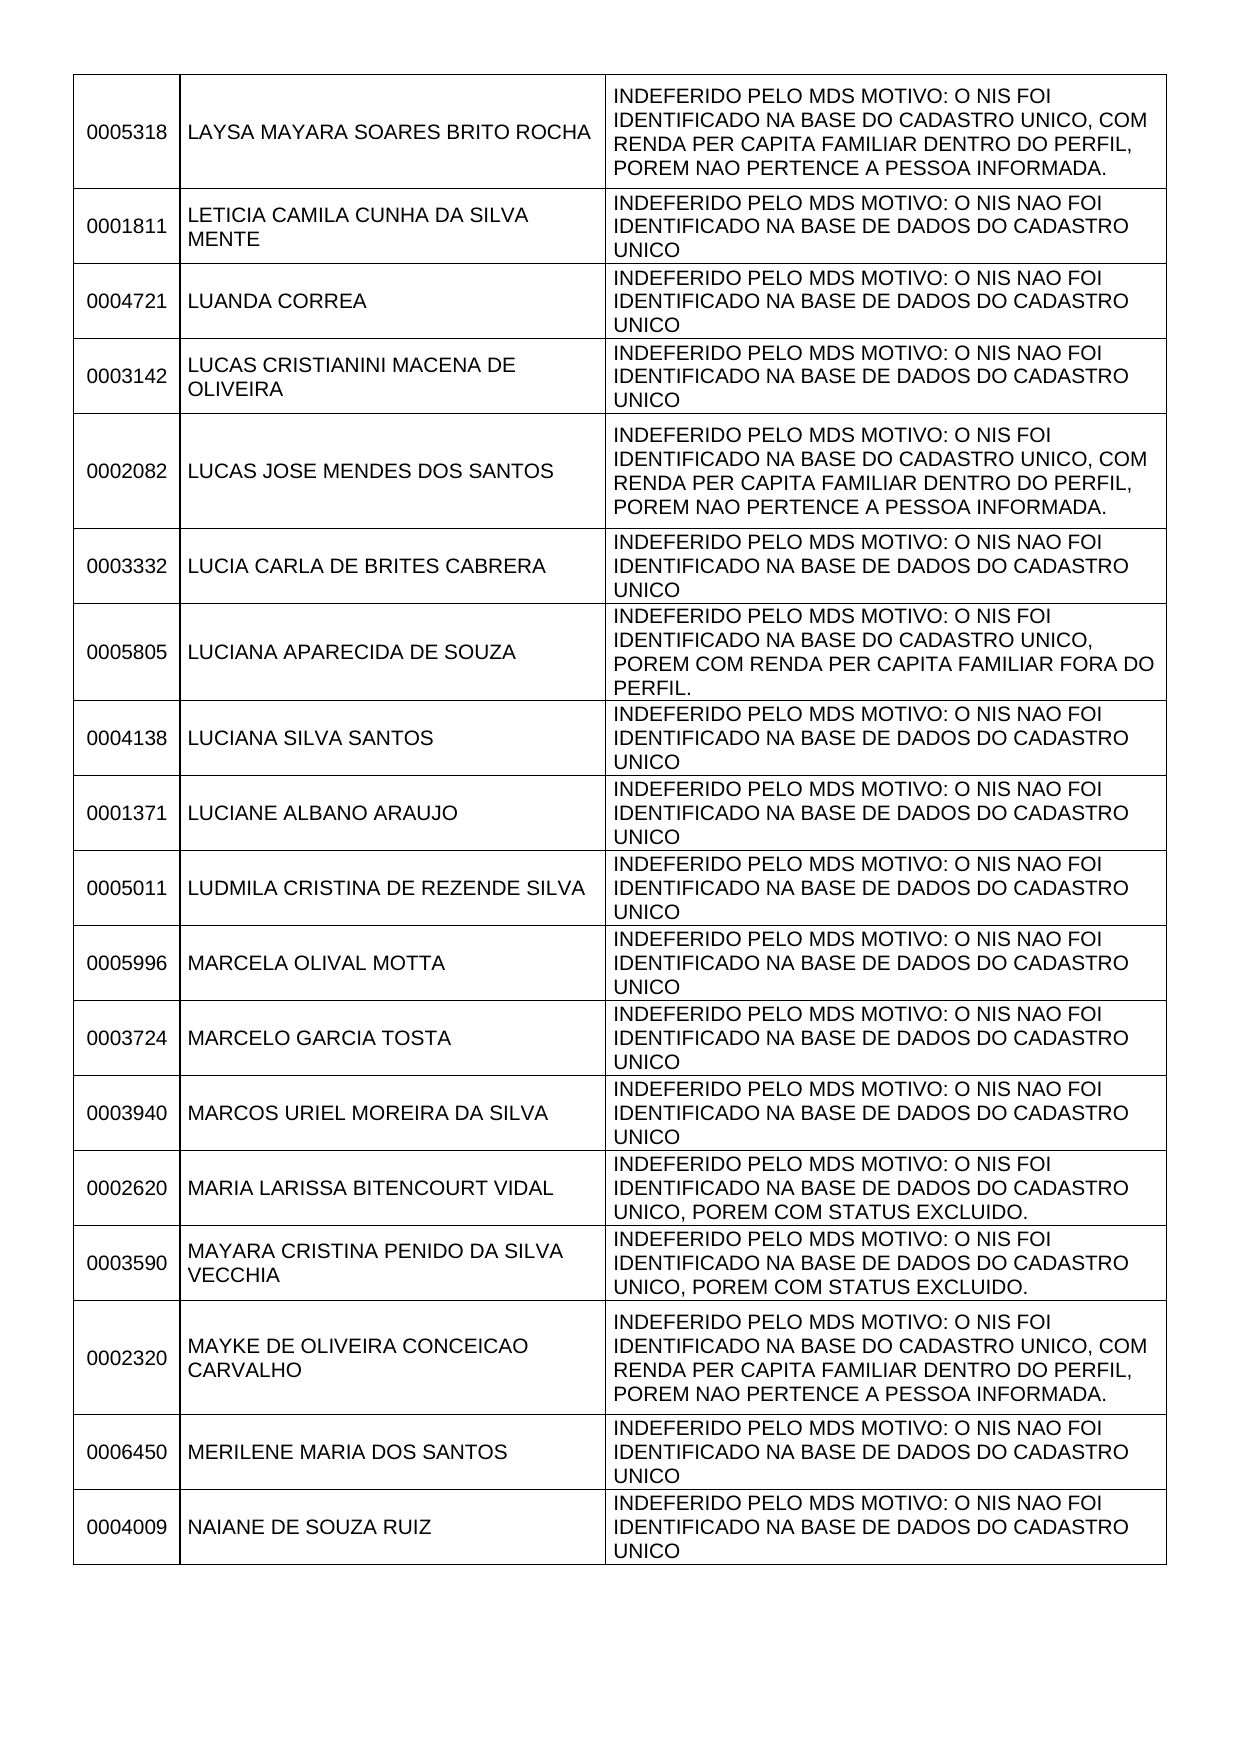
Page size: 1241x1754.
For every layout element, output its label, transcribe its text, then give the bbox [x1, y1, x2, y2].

table_cell 0003332 [74, 529, 179, 603]
table_cell NAIANE DE SOUZA RUIZ [181, 1490, 605, 1564]
table_cell INDEFERIDO PELO MDS MOTIVO: O NIS FOI IDENTIFICADO NA BASE DO CADASTRO UNICO, POREM COM RENDA PER CAPITA FAMILIAR FORA DO PERFIL. [606, 604, 1166, 700]
table_cell INDEFERIDO PELO MDS MOTIVO: O NIS NAO FOI IDENTIFICADO NA BASE DE DADOS DO CADASTRO UNICO [606, 529, 1166, 603]
table_cell 0003590 [74, 1226, 179, 1300]
table_cell INDEFERIDO PELO MDS MOTIVO: O NIS NAO FOI IDENTIFICADO NA BASE DE DADOS DO CADASTRO UNICO [606, 851, 1166, 925]
table_cell 0001811 [74, 189, 179, 263]
table_cell LUCIANA APARECIDA DE SOUZA [181, 604, 605, 700]
table_cell LUDMILA CRISTINA DE REZENDE SILVA [181, 851, 605, 925]
table_cell LUCIA CARLA DE BRITES CABRERA [181, 529, 605, 603]
table_cell INDEFERIDO PELO MDS MOTIVO: O NIS FOI IDENTIFICADO NA BASE DO CADASTRO UNICO, COM RENDA PER CAPITA FAMILIAR DENTRO DO PERFIL, POREM NAO PERTENCE A PESSOA INFORMADA. [606, 75, 1166, 188]
table_cell INDEFERIDO PELO MDS MOTIVO: O NIS NAO FOI IDENTIFICADO NA BASE DE DADOS DO CADASTRO UNICO [606, 776, 1166, 850]
table_cell LUCAS JOSE MENDES DOS SANTOS [181, 414, 605, 528]
table_cell INDEFERIDO PELO MDS MOTIVO: O NIS FOI IDENTIFICADO NA BASE DE DADOS DO CADASTRO UNICO, POREM COM STATUS EXCLUIDO. [606, 1226, 1166, 1300]
table_cell INDEFERIDO PELO MDS MOTIVO: O NIS NAO FOI IDENTIFICADO NA BASE DE DADOS DO CADASTRO UNICO [606, 339, 1166, 413]
table_cell 0005011 [74, 851, 179, 925]
table_cell MERILENE MARIA DOS SANTOS [181, 1415, 605, 1489]
table_cell MAYARA CRISTINA PENIDO DA SILVA VECCHIA [181, 1226, 605, 1300]
table_cell MARCOS URIEL MOREIRA DA SILVA [181, 1076, 605, 1150]
table_cell INDEFERIDO PELO MDS MOTIVO: O NIS NAO FOI IDENTIFICADO NA BASE DE DADOS DO CADASTRO UNICO [606, 1415, 1166, 1489]
table_cell 0004721 [74, 264, 179, 338]
table_cell LUANDA CORREA [181, 264, 605, 338]
table_cell INDEFERIDO PELO MDS MOTIVO: O NIS FOI IDENTIFICADO NA BASE DE DADOS DO CADASTRO UNICO, POREM COM STATUS EXCLUIDO. [606, 1151, 1166, 1225]
table_cell 0003142 [74, 339, 179, 413]
table_cell INDEFERIDO PELO MDS MOTIVO: O NIS NAO FOI IDENTIFICADO NA BASE DE DADOS DO CADASTRO UNICO [606, 264, 1166, 338]
table_cell 0002082 [74, 414, 179, 528]
table_cell LUCAS CRISTIANINI MACENA DE OLIVEIRA [181, 339, 605, 413]
table_cell 0006450 [74, 1415, 179, 1489]
table_cell MAYKE DE OLIVEIRA CONCEICAO CARVALHO [181, 1301, 605, 1414]
table_cell INDEFERIDO PELO MDS MOTIVO: O NIS NAO FOI IDENTIFICADO NA BASE DE DADOS DO CADASTRO UNICO [606, 926, 1166, 1000]
table_cell 0005996 [74, 926, 179, 1000]
table_cell LUCIANE ALBANO ARAUJO [181, 776, 605, 850]
table_cell 0003940 [74, 1076, 179, 1150]
table_cell 0005318 [74, 75, 179, 188]
table_cell INDEFERIDO PELO MDS MOTIVO: O NIS FOI IDENTIFICADO NA BASE DO CADASTRO UNICO, COM RENDA PER CAPITA FAMILIAR DENTRO DO PERFIL, POREM NAO PERTENCE A PESSOA INFORMADA. [606, 414, 1166, 528]
table_cell LAYSA MAYARA SOARES BRITO ROCHA [181, 75, 605, 188]
table_cell LUCIANA SILVA SANTOS [181, 701, 605, 775]
table_cell 0002620 [74, 1151, 179, 1225]
table_cell MARCELA OLIVAL MOTTA [181, 926, 605, 1000]
table_cell INDEFERIDO PELO MDS MOTIVO: O NIS NAO FOI IDENTIFICADO NA BASE DE DADOS DO CADASTRO UNICO [606, 1076, 1166, 1150]
table_cell 0004138 [74, 701, 179, 775]
table_cell INDEFERIDO PELO MDS MOTIVO: O NIS FOI IDENTIFICADO NA BASE DO CADASTRO UNICO, COM RENDA PER CAPITA FAMILIAR DENTRO DO PERFIL, POREM NAO PERTENCE A PESSOA INFORMADA. [606, 1301, 1166, 1414]
table_cell INDEFERIDO PELO MDS MOTIVO: O NIS NAO FOI IDENTIFICADO NA BASE DE DADOS DO CADASTRO UNICO [606, 189, 1166, 263]
table_cell 0002320 [74, 1301, 179, 1414]
table_cell INDEFERIDO PELO MDS MOTIVO: O NIS NAO FOI IDENTIFICADO NA BASE DE DADOS DO CADASTRO UNICO [606, 701, 1166, 775]
table_cell 0003724 [74, 1001, 179, 1075]
table_cell LETICIA CAMILA CUNHA DA SILVA MENTE [181, 189, 605, 263]
table_cell 0005805 [74, 604, 179, 700]
table_cell INDEFERIDO PELO MDS MOTIVO: O NIS NAO FOI IDENTIFICADO NA BASE DE DADOS DO CADASTRO UNICO [606, 1490, 1166, 1564]
table_cell MARCELO GARCIA TOSTA [181, 1001, 605, 1075]
table_cell MARIA LARISSA BITENCOURT VIDAL [181, 1151, 605, 1225]
table_cell INDEFERIDO PELO MDS MOTIVO: O NIS NAO FOI IDENTIFICADO NA BASE DE DADOS DO CADASTRO UNICO [606, 1001, 1166, 1075]
table_cell 0004009 [74, 1490, 179, 1564]
table_cell 0001371 [74, 776, 179, 850]
